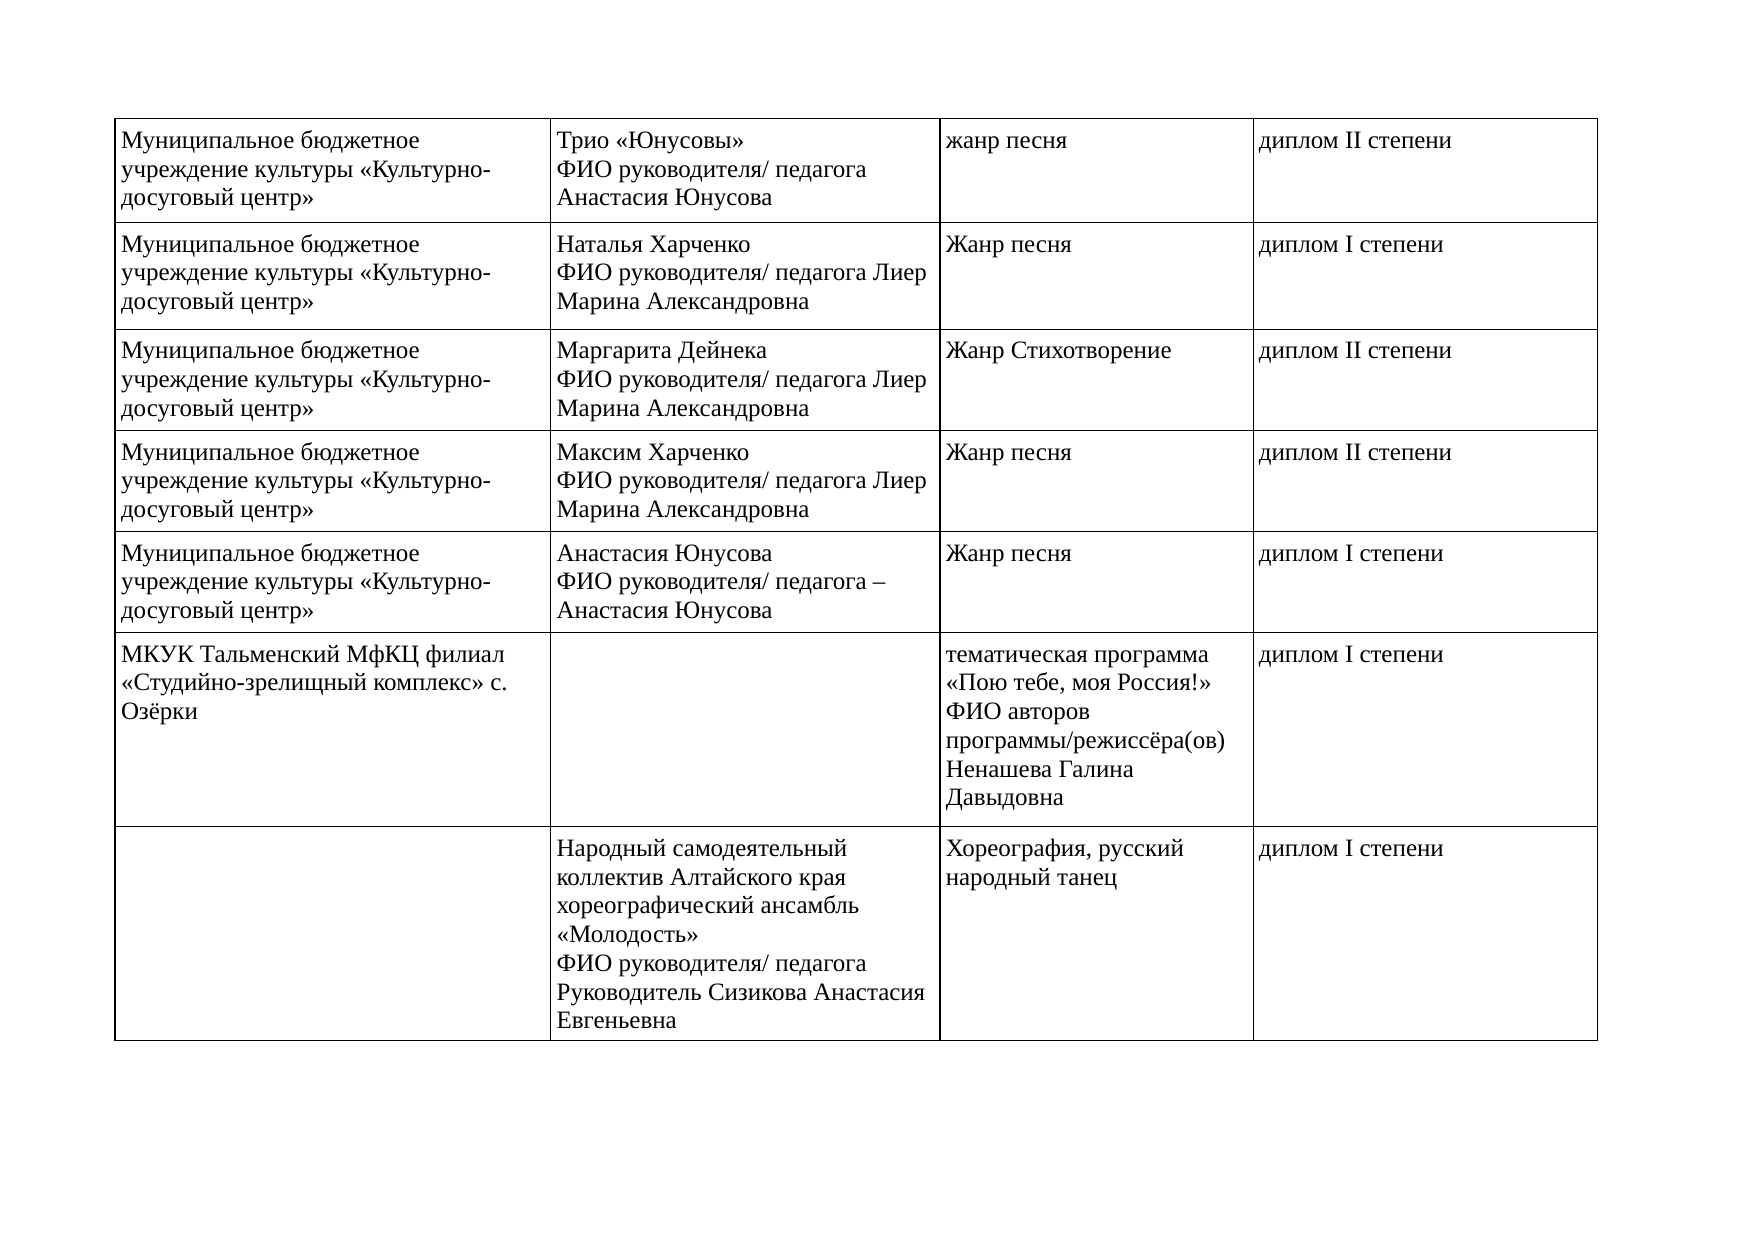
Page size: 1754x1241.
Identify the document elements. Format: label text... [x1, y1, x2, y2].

table_cell Жанр песня [941, 532, 1253, 632]
table_cell Жанр песня [941, 431, 1253, 531]
table_cell Максим Харченко ФИО руководителя/ педагога Лиер Марина Александровна [551, 431, 939, 531]
table_cell диплом I степени [1254, 532, 1597, 632]
table_cell МКУК Тальменский МфКЦ филиал «Студийно-зрелищный комплекс» с. Озёрки [116, 633, 550, 826]
table_cell [551, 633, 939, 826]
table_cell диплом II степени [1254, 431, 1597, 531]
table_cell Трио «Юнусовы» ФИО руководителя/ педагога Анастасия Юнусова [551, 119, 939, 222]
table_cell Маргарита Дейнека ФИО руководителя/ педагога Лиер Марина Александровна [551, 330, 939, 430]
table_cell диплом II степени [1254, 119, 1597, 222]
table_cell Хореография, русский народный танец [941, 827, 1253, 1040]
table_cell Наталья Харченко ФИО руководителя/ педагога Лиер Марина Александровна [551, 223, 939, 329]
table_cell Муниципальное бюджетное учреждение культуры «Культурно- досуговый центр» [116, 431, 550, 531]
table_cell Муниципальное бюджетное учреждение культуры «Культурно- досуговый центр» [116, 330, 550, 430]
table_cell тематическая программа «Пою тебе, моя Россия!» ФИО авторов программы/режиссёра(ов) Ненашева Галина Давыдовна [941, 633, 1253, 826]
table_cell диплом I степени [1254, 633, 1597, 826]
table_cell жанр песня [941, 119, 1253, 222]
table_cell Муниципальное бюджетное учреждение культуры «Культурно- досуговый центр» [116, 532, 550, 632]
table_cell Народный самодеятельный коллектив Алтайского края хореографический ансамбль «Молодость» ФИО руководителя/ педагога Руководитель Сизикова Анастасия Евгеньевна [551, 827, 939, 1040]
table_cell Жанр Стихотворение [941, 330, 1253, 430]
table_cell [116, 827, 550, 1040]
table_cell диплом I степени [1254, 827, 1597, 1040]
table_cell Жанр песня [941, 223, 1253, 329]
table_cell диплом I степени [1254, 223, 1597, 329]
table_cell Муниципальное бюджетное учреждение культуры «Культурно- досуговый центр» [116, 223, 550, 329]
table_cell Анастасия Юнусова ФИО руководителя/ педагога – Анастасия Юнусова [551, 532, 939, 632]
table_cell диплом II степени [1254, 330, 1597, 430]
table_cell Муниципальное бюджетное учреждение культуры «Культурно- досуговый центр» [116, 119, 550, 222]
